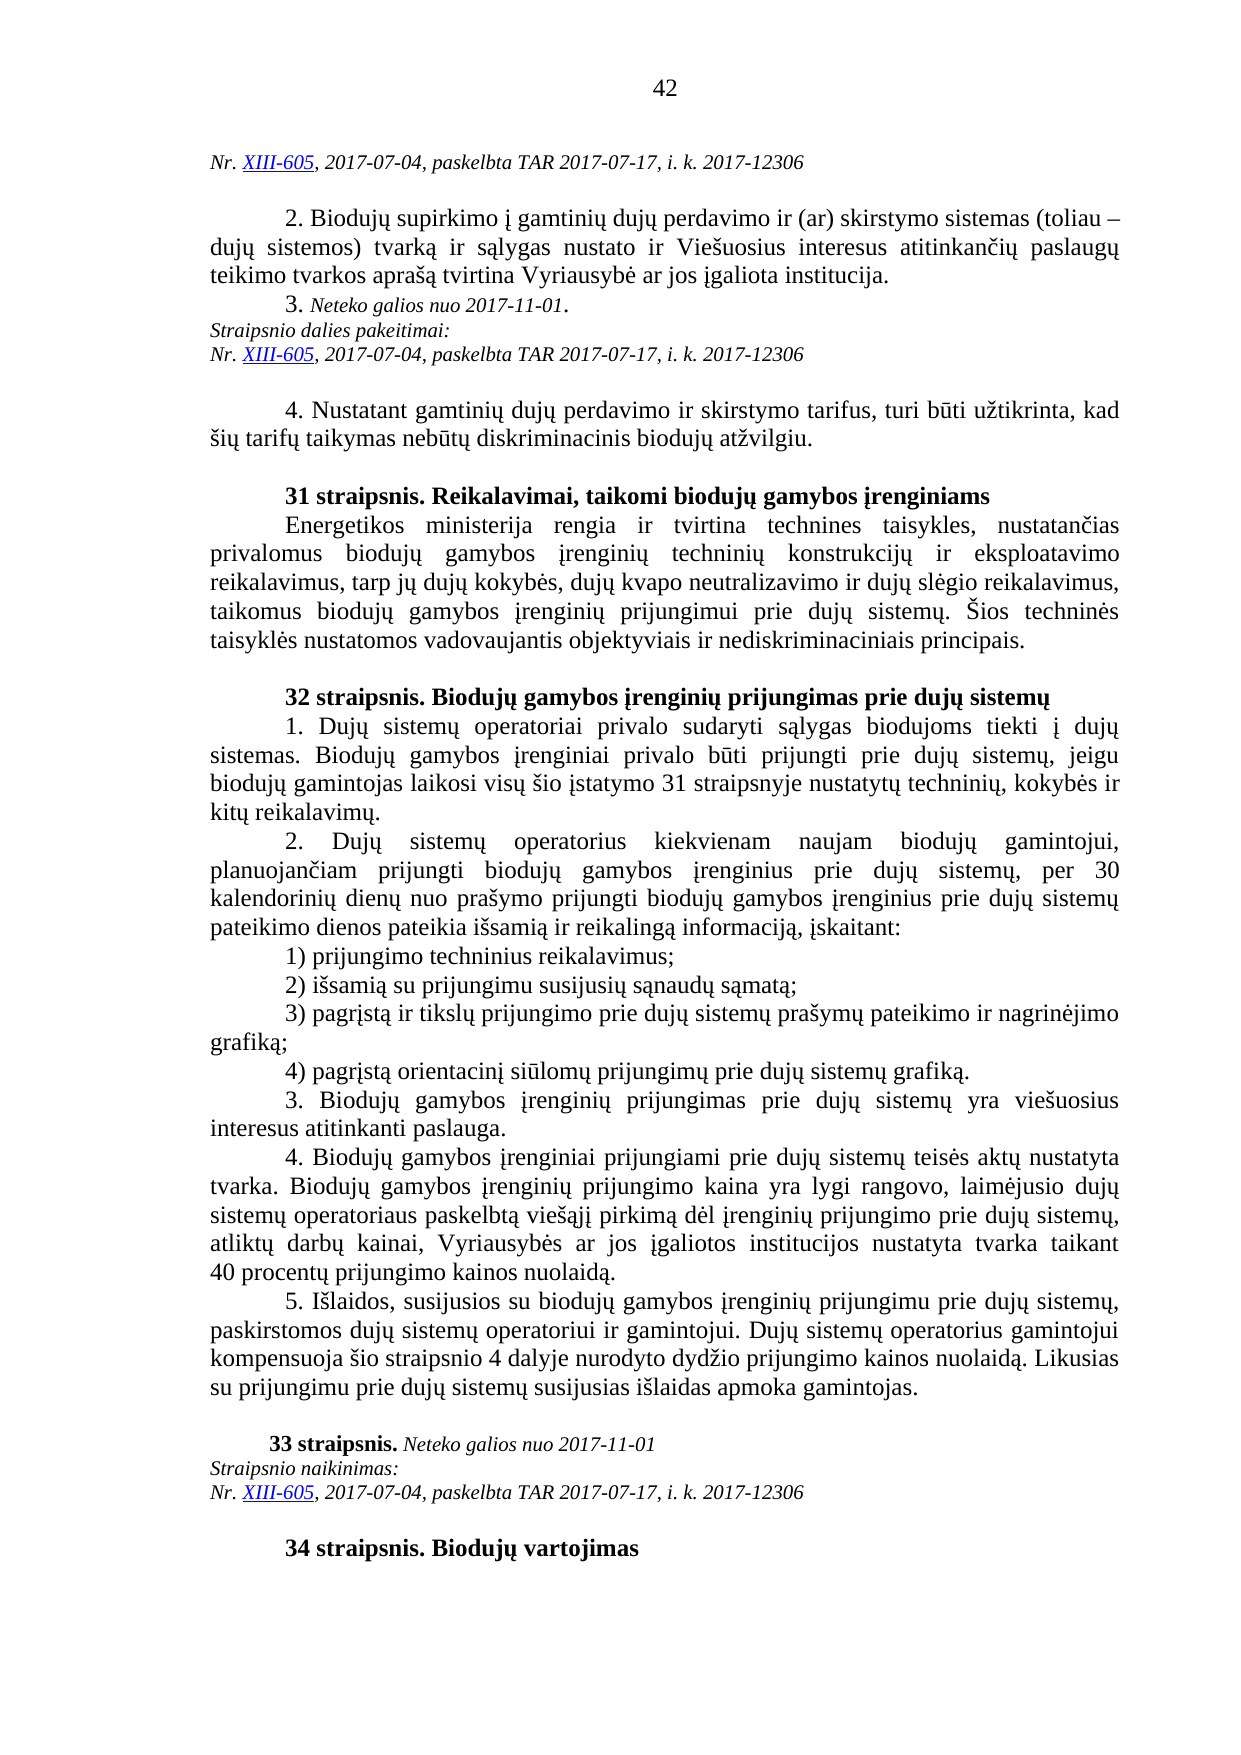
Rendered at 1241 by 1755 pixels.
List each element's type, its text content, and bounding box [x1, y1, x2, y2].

text Straipsnio naikinimas: [210, 1456, 1120, 1480]
text 2. Biodujų supirkimo į gamtinių dujų perdavimo ir (ar) skirstymo sistemas (toliau – dujų sistemos) tvarką ir sąlygas nustato ir Viešuosius interesus atitinkančių paslaugų teikimo tvarkos aprašą tvirtina Vyriausybė ar jos įgaliota institucija. [210, 203, 1120, 289]
text Energetikos ministerija rengia ir tvirtina technines taisykles, nustatančias privalomus biodujų gamybos įrenginių techninių konstrukcijų ir eksploatavimo reikalavimus, tarp jų dujų kokybės, dujų kvapo neutralizavimo ir dujų slėgio reikalavimus, taikomus biodujų gamybos įrenginių prijungimui prie dujų sistemų. Šios techninės taisyklės nustatomos vadovaujantis objektyviais ir nediskriminaciniais principais. [210, 510, 1120, 653]
text Straipsnio dalies pakeitimai: [210, 318, 1120, 342]
text 33 straipsnis. Neteko galios nuo 2017-11-01 [210, 1430, 1120, 1456]
text 3) pagrįstą ir tikslų prijungimo prie dujų sistemų prašymų pateikimo ir nagrinėjimo grafiką; [210, 998, 1120, 1056]
subtitle 4. Biodujų gamybos įrenginiai prijungiami prie dujų sistemų teisės aktų nustatyta tvarka. Biodujų gamybos įrenginių prijungimo kaina yra lygi rangovo, laimėjusio dujų sistemų operatoriaus paskelbtą viešąjį pirkimą dėl įrenginių prijungimo prie dujų sistemų, atliktų darbų kainai, Vyriausybės ar jos įgaliotos institucijos nustatyta tvarka taikant 40 procentų prijungimo kainos nuolaidą. [210, 1142, 1120, 1286]
text Nr. XIII-605, 2017-07-04, paskelbta TAR 2017-07-17, i. k. 2017-12306 [210, 1480, 1120, 1504]
text 32 straipsnis. Biodujų gamybos įrenginių prijungimas prie dujų sistemų [210, 682, 1120, 711]
text 3. Neteko galios nuo 2017-11-01. [210, 289, 1120, 318]
subtitle 1. Dujų sistemų operatoriai privalo sudaryti sąlygas biodujoms tiekti į dujų sistemas. Biodujų gamybos įrenginiai privalo būti prijungti prie dujų sistemų, jeigu biodujų gamintojas laikosi visų šio įstatymo 31 straipsnyje nustatytų techninių, kokybės ir kitų reikalavimų. [210, 711, 1120, 826]
text 2) išsamią su prijungimu susijusių sąnaudų sąmatą; [210, 970, 1120, 998]
text 1) prijungimo techninius reikalavimus; [210, 941, 1120, 970]
text Nr. XIII-605, 2017-07-04, paskelbta TAR 2017-07-17, i. k. 2017-12306 [210, 342, 1120, 366]
text 4) pagrįstą orientacinį siūlomų prijungimų prie dujų sistemų grafiką. [210, 1056, 1120, 1085]
subtitle 5. Išlaidos, susijusios su biodujų gamybos įrenginių prijungimu prie dujų sistemų, paskirstomos dujų sistemų operatoriui ir gamintojui. Dujų sistemų operatorius gamintojui kompensuoja šio straipsnio 4 dalyje nurodyto dydžio prijungimo kainos nuolaidą. Likusias su prijungimu prie dujų sistemų susijusias išlaidas apmoka gamintojas. [210, 1286, 1120, 1401]
subtitle 3. Biodujų gamybos įrenginių prijungimas prie dujų sistemų yra viešuosius interesus atitinkanti paslauga. [210, 1085, 1120, 1142]
text 4. Nustatant gamtinių dujų perdavimo ir skirstymo tarifus, turi būti užtikrinta, kad šių tarifų taikymas nebūtų diskriminacinis biodujų atžvilgiu. [210, 395, 1120, 452]
subtitle 34 straipsnis. Biodujų vartojimas [210, 1533, 1120, 1562]
text 31 straipsnis. Reikalavimai, taikomi biodujų gamybos įrenginiams [210, 481, 1120, 510]
text 2. Dujų sistemų operatorius kiekvienam naujam biodujų gamintojui, planuojančiam prijungti biodujų gamybos įrenginius prie dujų sistemų, per 30 kalendorinių dienų nuo prašymo prijungti biodujų gamybos įrenginius prie dujų sistemų pateikimo dienos pateikia išsamią ir reikalingą informaciją, įskaitant: [210, 826, 1120, 941]
text Nr. XIII-605, 2017-07-04, paskelbta TAR 2017-07-17, i. k. 2017-12306 [210, 150, 1120, 174]
